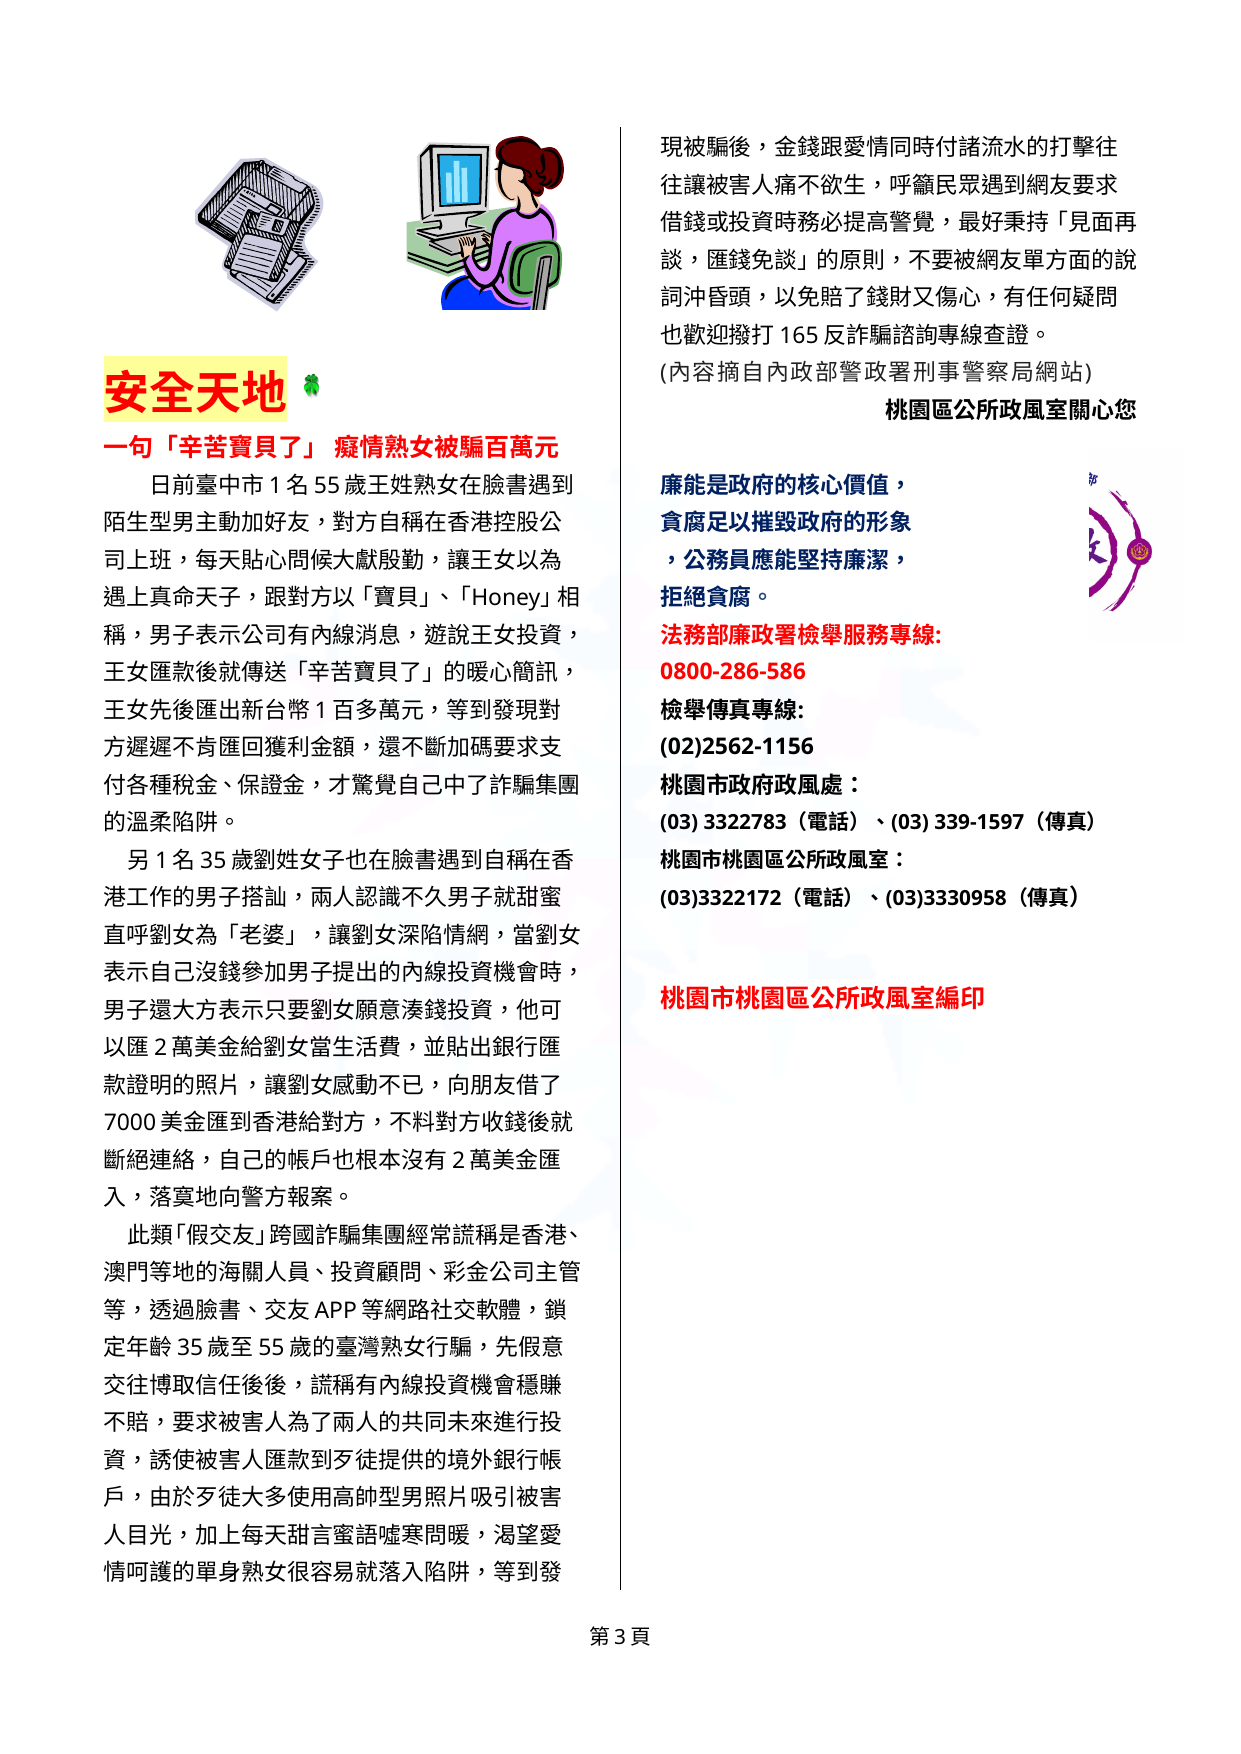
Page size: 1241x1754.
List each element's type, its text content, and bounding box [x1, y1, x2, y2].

text (03) 3322783（電話）、(03) 339-1597（傳真） [1089, 802, 1137, 839]
text (內容摘自內政部警政署刑事警察局網站) [660, 352, 1137, 389]
text 桃園市桃園區公所政風室： [1089, 839, 1137, 877]
text 日前臺中市1名55歲王姓熟女在臉書遇到陌生型男主動加好友，對方自稱在香港控股公司上班，每天貼心問候大獻殷勤，讓王女以為遇上真命天子，跟對方以「寶貝」、「Honey」相稱，男子表示公司有內線消息，遊說王女投資，王女匯款後就傳送「辛苦寶貝了」的暖心簡訊，王女先後匯出新台幣1百多萬元，等到發現對方遲遲不肯匯回獲利金額，還不斷加碼要求支付各種稅金、保證金，才驚覺自己中了詐騙集團的溫柔陷阱。 另1名35歲劉姓女子也在臉書遇到自稱在香港工作的男子搭訕，兩人認識不久男子就甜蜜直呼劉女為「老婆」，讓劉女深陷情網，當劉女表示自己沒錢參加男子提出的內線投資機會時，男子還大方表示只要劉女願意湊錢投資，他可以匯2萬美金給劉女當生活費，並貼出銀行匯款證明的照片，讓劉女感動不已，向朋友借了7000美金匯到香港給對方，不料對方收錢後就斷絕連絡，自己的帳戶也根本沒有2萬美金匯入，落寞地向警方報案。 此類「假交友」跨國詐騙集團經常謊稱是香港、澳門等地的海關人員、投資顧問、彩金公司主管等，透過臉書、交友APP等網路社交軟體，鎖定年齡35歲至55歲的臺灣熟女行騙，先假意交往博取信任後後，謊稱有內線投資機會穩賺不賠，要求被害人為了兩人的共同未來進行投資，誘使被害人匯款到歹徒提供的境外銀行帳戶，由於歹徒大多使用高帥型男照片吸引被害人目光，加上每天甜言蜜語噓寒問暖，渴望愛情呵護的單身熟女很容易就落入陷阱，等到發現被騙後，金錢跟愛情同時付諸流水的打擊往往讓被害人痛不欲生，呼籲民眾遇到網友要求借錢或投資時務必提高警覺，最好秉持「見面再談，匯錢免談」的原則，不要被網友單方面的說詞沖昏頭，以免賠了錢財又傷心，有任何疑問也歡迎撥打165反詐騙諮詢專線查證。 [103, 464, 581, 1589]
text 桃園區公所政風室關心您 [660, 389, 1137, 427]
text 桃園市政府政風處： [1089, 764, 1137, 802]
text 法務部廉政署檢舉服務專線:0800-286-586 [1089, 643, 1137, 689]
text 安全天地 [103, 127, 581, 427]
text 桃園市桃園區公所政風室編印 [1089, 952, 1137, 1027]
text (03)3322172（電話）、(03)3330958（傳真） [1089, 877, 1137, 914]
picture [303, 369, 319, 401]
text 一句「辛苦寶貝了」 癡情熟女被騙百萬元 [103, 427, 152, 464]
text (02)2562-1156 [1089, 727, 1137, 764]
text 檢舉傳真專線: [1089, 689, 1137, 727]
text 日前臺中市1名55歲王姓熟女在臉書遇到陌生型男主動加好友，對方自稱在香港控股公司上班，每天貼心問候大獻殷勤，讓王女以為遇上真命天子，跟對方以「寶貝」、「Honey」相稱，男子表示公司有內線消息，遊說王女投資，王女匯款後就傳送「辛苦寶貝了」的暖心簡訊，王女先後匯出新台幣1百多萬元，等到發現對方遲遲不肯匯回獲利金額，還不斷加碼要求支付各種稅金、保證金，才驚覺自己中了詐騙集團的溫柔陷阱。 另1名35歲劉姓女子也在臉書遇到自稱在香港工作的男子搭訕，兩人認識不久男子就甜蜜直呼劉女為「老婆」，讓劉女深陷情網，當劉女表示自己沒錢參加男子提出的內線投資機會時，男子還大方表示只要劉女願意湊錢投資，他可以匯2萬美金給劉女當生活費，並貼出銀行匯款證明的照片，讓劉女感動不已，向朋友借了7000美金匯到香港給對方，不料對方收錢後就斷絕連絡，自己的帳戶也根本沒有2萬美金匯入，落寞地向警方報案。 此類「假交友」跨國詐騙集團經常謊稱是香港、澳門等地的海關人員、投資顧問、彩金公司主管等，透過臉書、交友APP等網路社交軟體，鎖定年齡35歲至55歲的臺灣熟女行騙，先假意交往博取信任後後，謊稱有內線投資機會穩賺不賠，要求被害人為了兩人的共同未來進行投資，誘使被害人匯款到歹徒提供的境外銀行帳戶，由於歹徒大多使用高帥型男照片吸引被害人目光，加上每天甜言蜜語噓寒問暖，渴望愛情呵護的單身熟女很容易就落入陷阱，等到發現被騙後，金錢跟愛情同時付諸流水的打擊往往讓被害人痛不欲生，呼籲民眾遇到網友要求借錢或投資時務必提高警覺，最好秉持「見面再談，匯錢免談」的原則，不要被網友單方面的說詞沖昏頭，以免賠了錢財又傷心，有任何疑問也歡迎撥打165反詐騙諮詢專線查證。 [660, 127, 1137, 352]
picture [1089, 447, 1185, 643]
